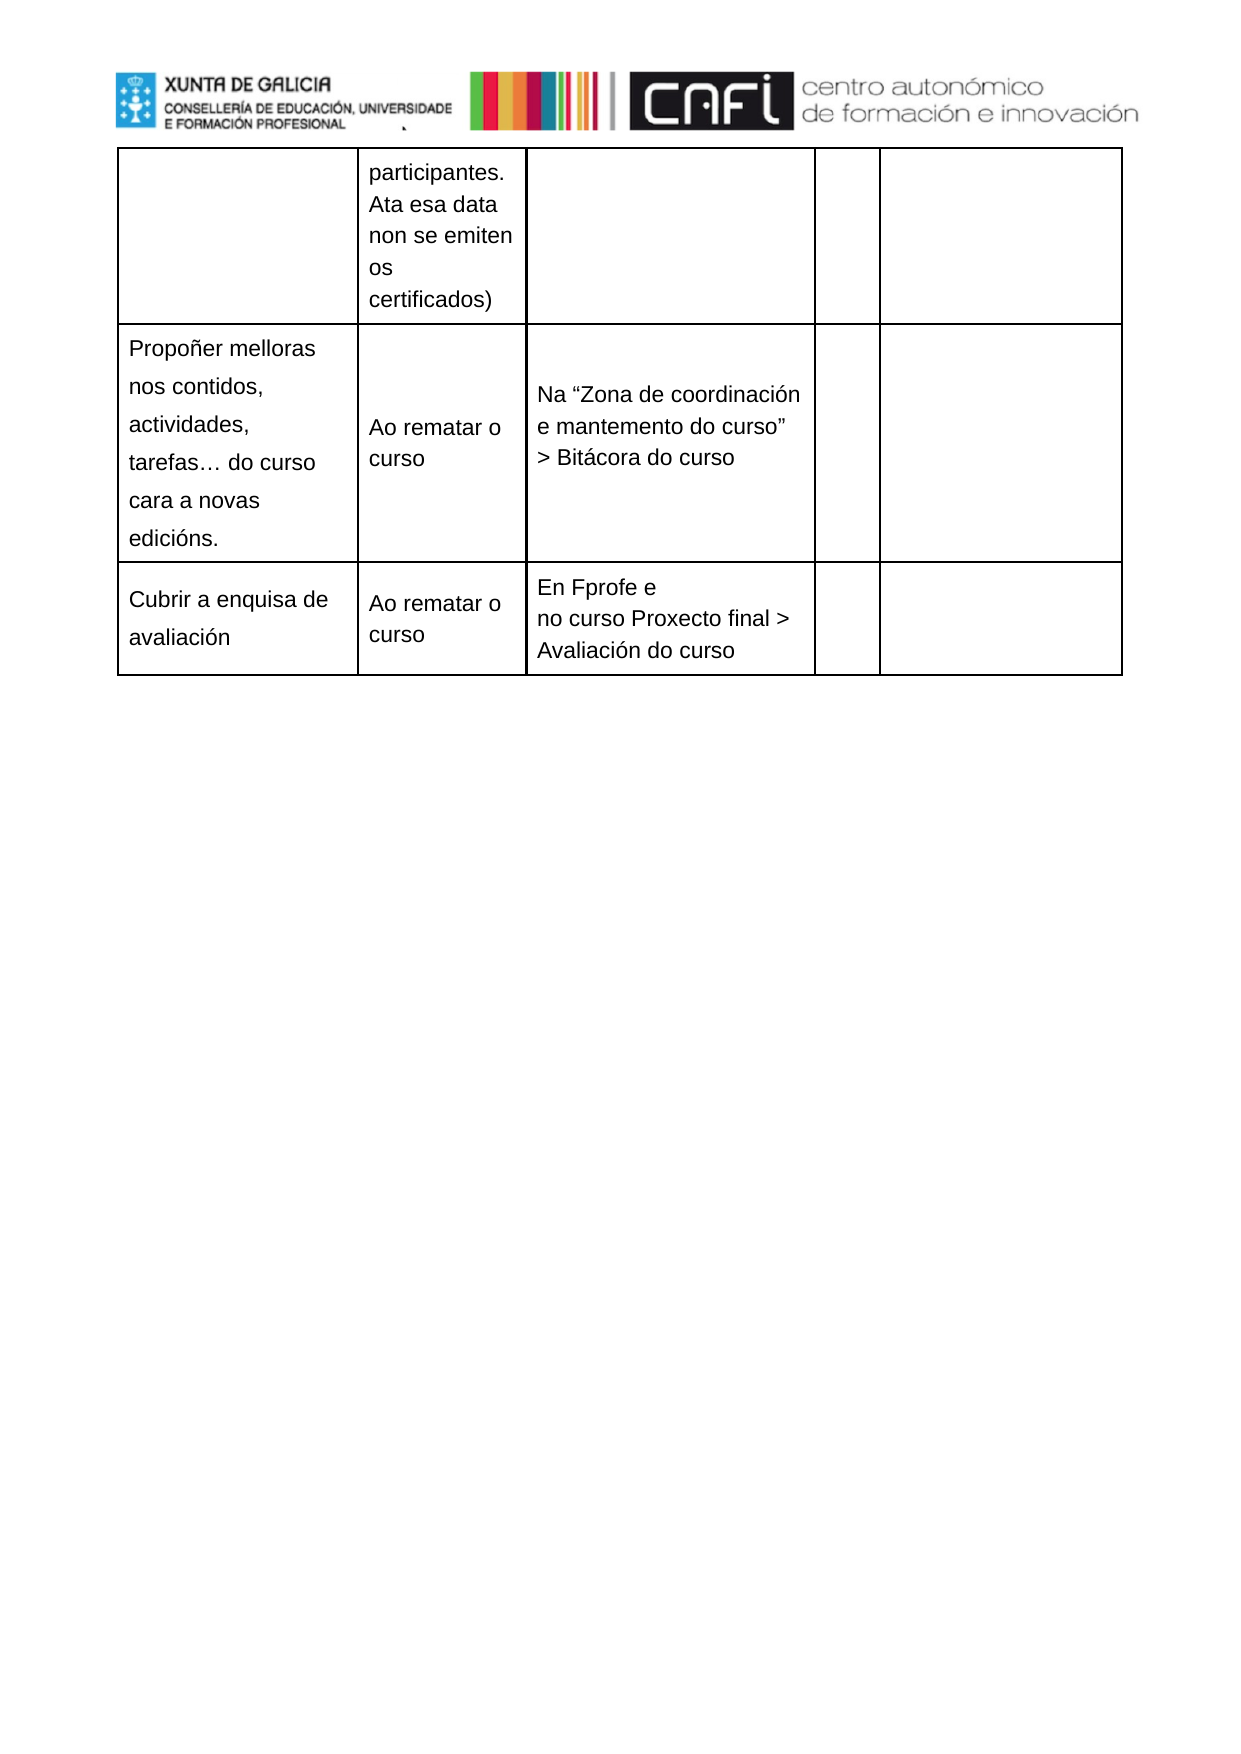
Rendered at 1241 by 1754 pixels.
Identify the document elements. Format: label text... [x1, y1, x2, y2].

table_cell En Fprofe e no curso Proxecto final > Avaliación do curso [528, 563, 814, 674]
picture [113, 71, 1143, 135]
table_cell [881, 563, 1121, 674]
table_cell Cubrir a enquisa de avaliación [119, 563, 357, 674]
table_cell Propoñer melloras nos contidos, actividades, tarefas… do curso cara a novas edicións. [119, 325, 357, 561]
table_cell [816, 563, 879, 674]
table_cell [881, 325, 1121, 561]
table_cell participantes. Ata esa data non se emiten os certificados) [359, 149, 525, 322]
table_cell Ao rematar o curso [359, 563, 525, 674]
table_cell Ao rematar o curso [359, 325, 525, 561]
table_cell [528, 149, 814, 322]
table_cell [816, 325, 879, 561]
table_cell Na “Zona de coordinación e mantemento do curso” > Bitácora do curso [528, 325, 814, 561]
table_cell [119, 149, 357, 322]
table_cell [881, 149, 1121, 322]
table_cell [816, 149, 879, 322]
